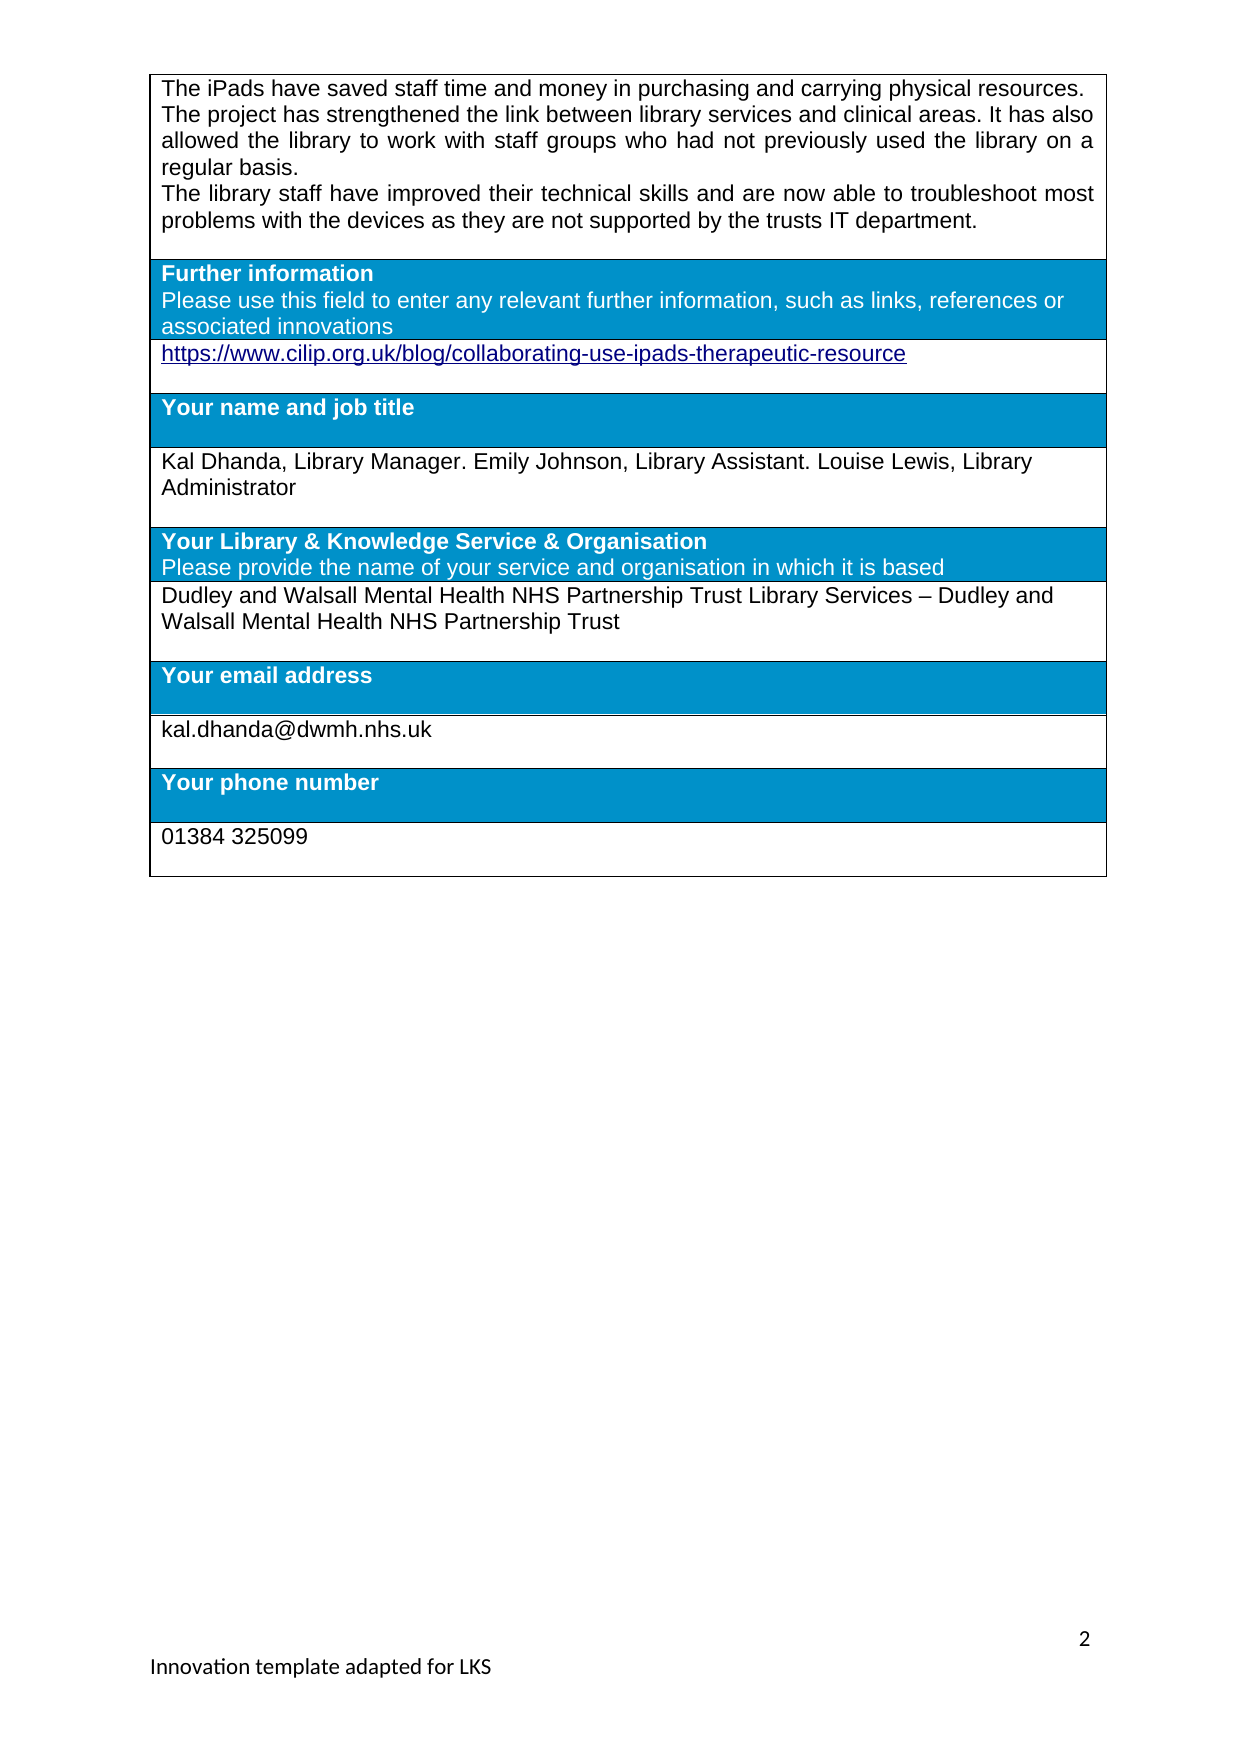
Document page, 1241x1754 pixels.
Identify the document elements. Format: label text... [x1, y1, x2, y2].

table_cell Your phone number [151, 769, 1106, 822]
table_cell Your Library & Knowledge Service & Organisation Please provide the name of your service and organisation in which it is based [151, 528, 1106, 581]
table_cell Kal Dhanda, Library Manager. Emily Johnson, Library Assistant. Louise Lewis, Library Administrator location within HEE [151, 448, 1106, 527]
table_cell The iPads have saved staff time and money in purchasing and carrying physical resources. The project has strengthened the link between library services and clinical areas. It has also allowed the library to work with staff groups who had not previously used the library on a regular basis. The library staff have improved their technical skills and are now able to troubleshoot most problems with the devices as they are not supported by the trusts IT department. [151, 75, 1106, 259]
table_cell Your name and job title [151, 394, 1106, 447]
table_cell Dudley and Walsall Mental Health NHS Partnership Trust Library Services – Dudley and Walsall Mental Health NHS Partnership Trust [151, 582, 1106, 661]
table_cell kal.dhanda@dwmh.nhs.uk [151, 716, 1106, 768]
table_cell Further information Please use this field to enter any relevant further information, such as links, references or associated innovations [151, 260, 1106, 339]
table_cell Your email address [151, 662, 1106, 714]
table_cell https://www.cilip.org.uk/blog/collaborating-use-ipads-therapeutic-resource [151, 340, 1106, 393]
table_cell 01384 325099 X [151, 823, 1106, 876]
